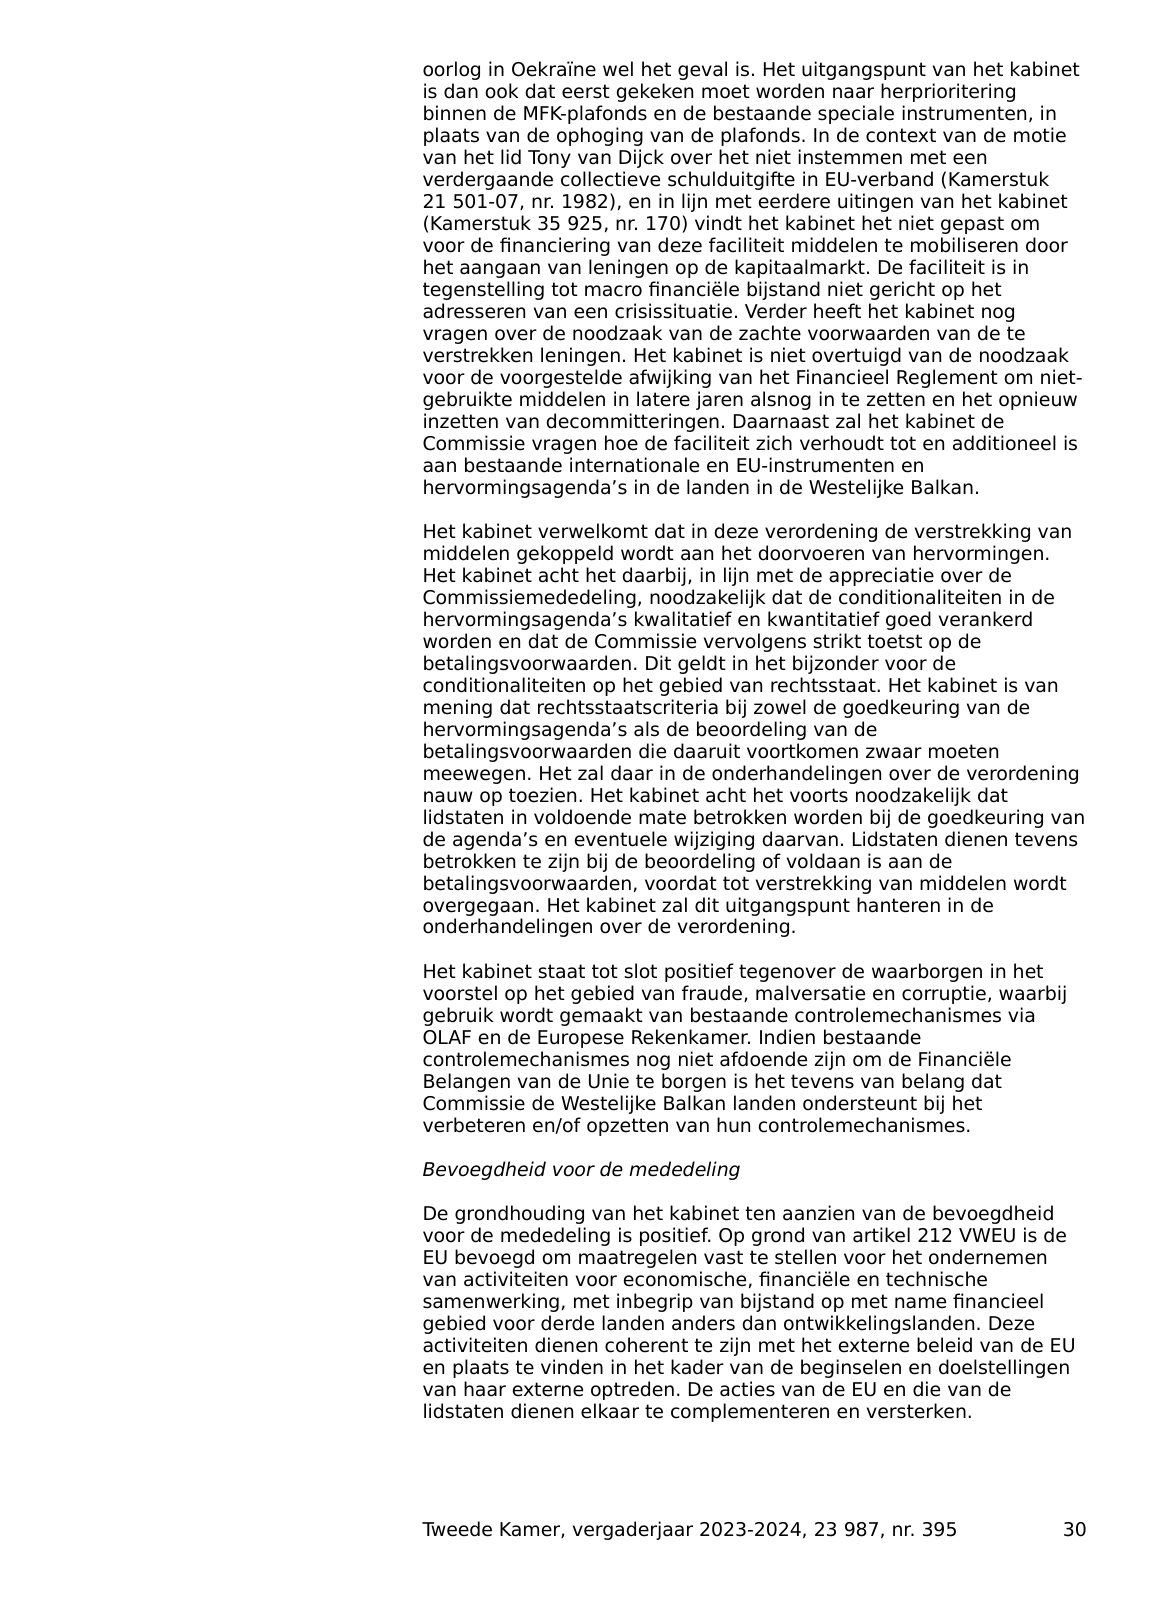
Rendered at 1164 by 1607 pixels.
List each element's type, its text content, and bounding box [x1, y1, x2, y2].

text Het kabinet staat tot slot positief tegenover de waarborgen in het voorstel op het gebied van fraude, malversatie en corruptie, waarbij gebruik wordt gemaakt van bestaande controlemechanismes via OLAF en de Europese Rekenkamer. Indien bestaande controlemechanismes nog niet afdoende zijn om de Financiële Belangen van de Unie te borgen is het tevens van belang dat Commissie de Westelijke Balkan landen ondersteunt bij het verbeteren en/of opzetten van hun controlemechanismes. [422, 961, 1087, 1136]
subtitle Bevoegdheid voor de mededeling [422, 1159, 1087, 1181]
text Het kabinet verwelkomt dat in deze verordening de verstrekking van middelen gekoppeld wordt aan het doorvoeren van hervormingen. Het kabinet acht het daarbij, in lijn met de appreciatie over de Commissiemededeling, noodzakelijk dat de conditionaliteiten in de hervormingsagenda’s kwalitatief en kwantitatief goed verankerd worden en dat de Commissie vervolgens strikt toetst op de betalingsvoorwaarden. Dit geldt in het bijzonder voor de conditionaliteiten op het gebied van rechtsstaat. Het kabinet is van mening dat rechtsstaatscriteria bij zowel de goedkeuring van de hervormingsagenda’s als de beoordeling van de betalingsvoorwaarden die daaruit voortkomen zwaar moeten meewegen. Het zal daar in de onderhandelingen over de verordening nauw op toezien. Het kabinet acht het voorts noodzakelijk dat lidstaten in voldoende mate betrokken worden bij de goedkeuring van de agenda’s en eventuele wijziging daarvan. Lidstaten dienen tevens betrokken te zijn bij de beoordeling of voldaan is aan de betalingsvoorwaarden, voordat tot verstrekking van middelen wordt overgegaan. Het kabinet zal dit uitgangspunt hanteren in de onderhandelingen over de verordening. [422, 521, 1087, 938]
text oorlog in Oekraïne wel het geval is. Het uitgangspunt van het kabinet is dan ook dat eerst gekeken moet worden naar herprioritering binnen de MFK-plafonds en de bestaande speciale instrumenten, in plaats van de ophoging van de plafonds. In de context van de motie van het lid Tony van Dijck over het niet instemmen met een verdergaande collectieve schulduitgifte in EU-verband (Kamerstuk 21 501-07, nr. 1982), en in lijn met eerdere uitingen van het kabinet (Kamerstuk 35 925, nr. 170) vindt het kabinet het niet gepast om voor de financiering van deze faciliteit middelen te mobiliseren door het aangaan van leningen op de kapitaalmarkt. De faciliteit is in tegenstelling tot macro financiële bijstand niet gericht op het adresseren van een crisissituatie. Verder heeft het kabinet nog vragen over de noodzaak van de zachte voorwaarden van de te verstrekken leningen. Het kabinet is niet overtuigd van de noodzaak voor de voorgestelde afwijking van het Financieel Reglement om niet-gebruikte middelen in latere jaren alsnog in te zetten en het opnieuw inzetten van decommitteringen. Daarnaast zal het kabinet de Commissie vragen hoe de faciliteit zich verhoudt tot en additioneel is aan bestaande internationale en EU-instrumenten en hervormingsagenda’s in de landen in de Westelijke Balkan. [422, 59, 1087, 499]
text De grondhouding van het kabinet ten aanzien van de bevoegdheid voor de mededeling is positief. Op grond van artikel 212 VWEU is de EU bevoegd om maatregelen vast te stellen voor het ondernemen van activiteiten voor economische, financiële en technische samenwerking, met inbegrip van bijstand op met name financieel gebied voor derde landen anders dan ontwikkelingslanden. Deze activiteiten dienen coherent te zijn met het externe beleid van de EU en plaats te vinden in het kader van de beginselen en doelstellingen van haar externe optreden. De acties van de EU en die van de lidstaten dienen elkaar te complementeren en versterken. [422, 1203, 1087, 1423]
